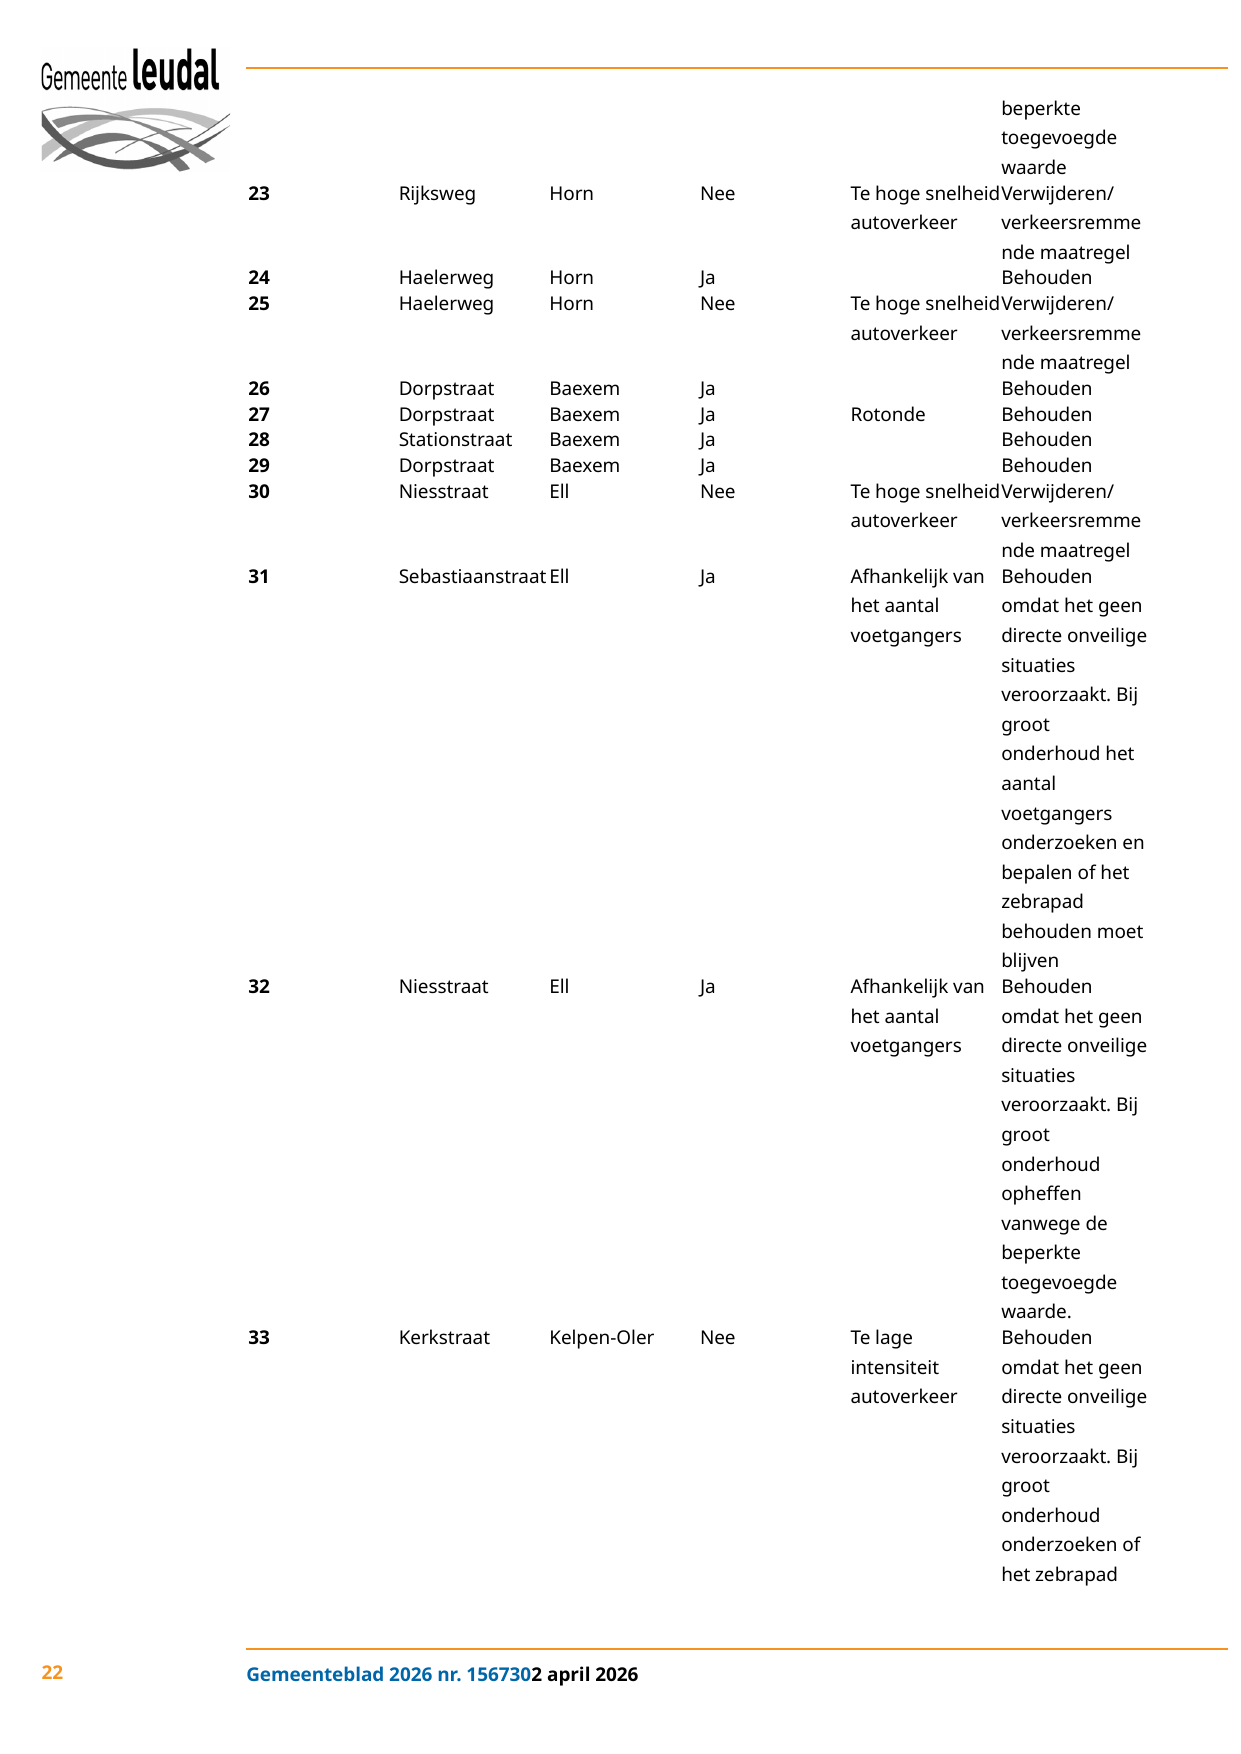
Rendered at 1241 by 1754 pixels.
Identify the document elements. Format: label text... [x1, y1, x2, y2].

table_cell [850, 427, 1001, 452]
table_cell Behouden omdat het geen directe onveilige situaties veroorzaakt. Bij groot onderhoud onderzoeken of het zebrapad [1001, 1325, 1152, 1587]
table_cell 31 [248, 563, 398, 973]
table_cell Nee [700, 290, 850, 375]
table_cell Behouden [1001, 453, 1152, 478]
table_cell 27 [248, 401, 398, 427]
table_cell Horn [549, 290, 700, 375]
table_cell 24 [248, 265, 398, 290]
table_cell Ja [700, 973, 850, 1324]
table_cell 33 [248, 1325, 398, 1587]
table_cell Baexem [549, 453, 700, 478]
table_cell [549, 95, 700, 180]
table_cell [850, 95, 1001, 180]
table_cell [248, 95, 398, 180]
table_cell Dorpstraat [399, 375, 549, 401]
table_cell Ja [700, 563, 850, 973]
table_cell Dorpstraat [399, 401, 549, 427]
table_cell Baexem [549, 375, 700, 401]
table_cell 30 [248, 478, 398, 563]
table_cell Verwijderen/verkeersremmende maatregel [1001, 478, 1152, 563]
table_cell Baexem [549, 427, 700, 452]
table_cell Baexem [549, 401, 700, 427]
table_cell Behouden [1001, 401, 1152, 427]
table_cell Dorpstraat [399, 453, 549, 478]
table_cell Afhankelijk van het aantal voetgangers [850, 973, 1001, 1324]
table_cell 23 [248, 180, 398, 264]
table_cell beperkte toegevoegde waarde [1001, 95, 1152, 180]
table_cell Nee [700, 1325, 850, 1587]
table_cell Rijksweg [399, 180, 549, 264]
table_cell Behouden omdat het geen directe onveilige situaties veroorzaakt. Bij groot onderhoud het aantal voetgangers onderzoeken en bepalen of het zebrapad behouden moet blijven [1001, 563, 1152, 973]
table_cell Verwijderen/verkeersremmende maatregel [1001, 290, 1152, 375]
table_cell Ja [700, 427, 850, 452]
table_cell Ja [700, 401, 850, 427]
table_cell Horn [549, 180, 700, 264]
table_cell Rotonde [850, 401, 1001, 427]
table_cell Haelerweg [399, 290, 549, 375]
table_cell Horn [549, 265, 700, 290]
table_cell Ell [549, 563, 700, 973]
table_cell Te lage intensiteit autoverkeer [850, 1325, 1001, 1587]
table_cell Ell [549, 973, 700, 1324]
table_cell Niesstraat [399, 973, 549, 1324]
table_cell Ja [700, 375, 850, 401]
table_cell Nee [700, 180, 850, 264]
table_cell Te hoge snelheid autoverkeer [850, 478, 1001, 563]
table_cell Kelpen-Oler [549, 1325, 700, 1587]
table_cell [399, 95, 549, 180]
table_cell Haelerweg [399, 265, 549, 290]
table_cell Sebastiaanstraat [399, 563, 549, 973]
table_cell 29 [248, 453, 398, 478]
table_cell [850, 453, 1001, 478]
table_cell Kerkstraat [399, 1325, 549, 1587]
table_cell Ja [700, 265, 850, 290]
table_cell Behouden omdat het geen directe onveilige situaties veroorzaakt. Bij groot onderhoud opheffen vanwege de beperkte toegevoegde waarde. [1001, 973, 1152, 1324]
table_cell [850, 375, 1001, 401]
table_cell Afhankelijk van het aantal voetgangers [850, 563, 1001, 973]
table_cell Behouden [1001, 427, 1152, 452]
table_cell Te hoge snelheid autoverkeer [850, 180, 1001, 264]
table_cell 25 [248, 290, 398, 375]
table_cell 26 [248, 375, 398, 401]
picture [41, 47, 231, 172]
table_cell Te hoge snelheid autoverkeer [850, 290, 1001, 375]
table_cell Stationstraat [399, 427, 549, 452]
table_cell Ell [549, 478, 700, 563]
table_cell Verwijderen/verkeersremmende maatregel [1001, 180, 1152, 264]
table_cell Behouden [1001, 265, 1152, 290]
table_cell Behouden [1001, 375, 1152, 401]
table_cell [700, 95, 850, 180]
table_cell [850, 265, 1001, 290]
table_cell Nee [700, 478, 850, 563]
table_cell Ja [700, 453, 850, 478]
table_cell Niesstraat [399, 478, 549, 563]
table_cell 32 [248, 973, 398, 1324]
table_cell 28 [248, 427, 398, 452]
